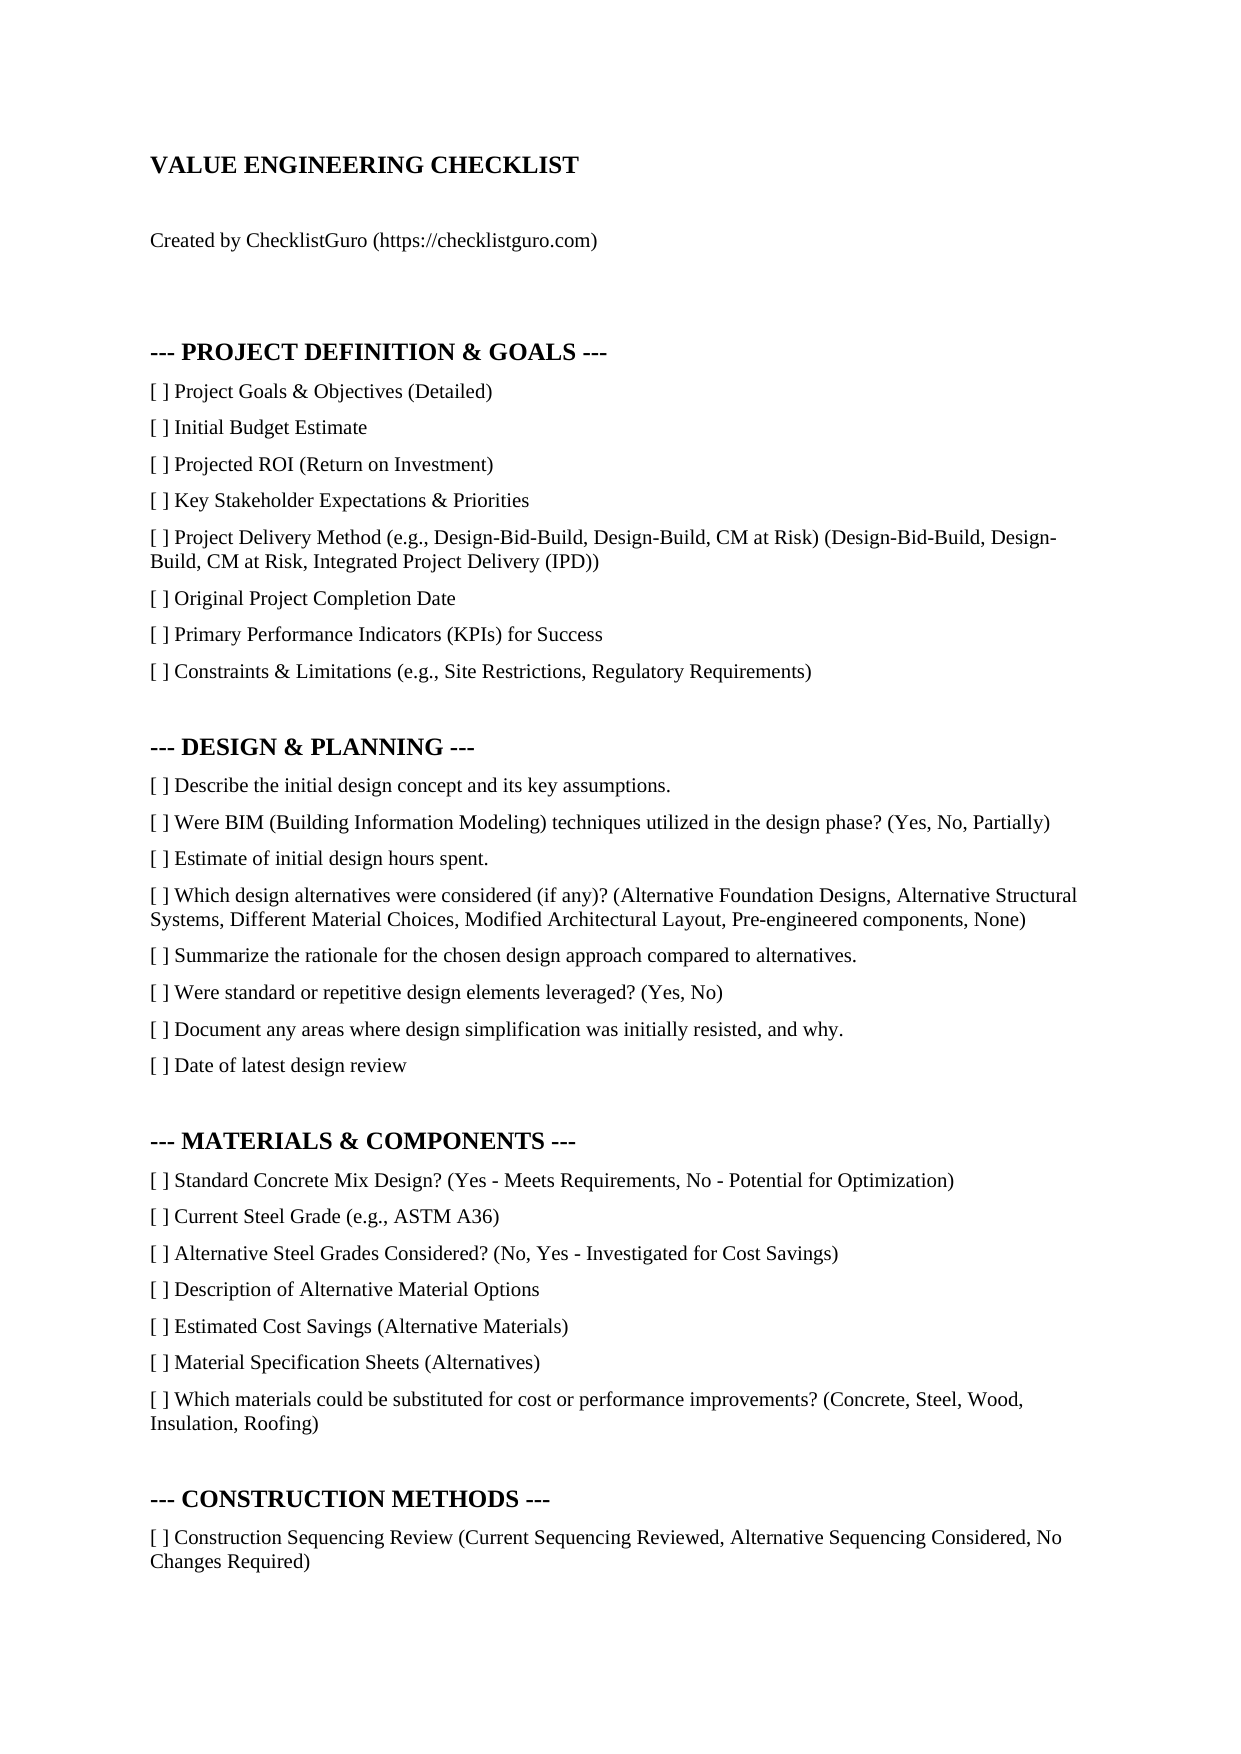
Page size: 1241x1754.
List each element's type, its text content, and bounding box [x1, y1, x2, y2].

text --- DESIGN & PLANNING --- [150, 732, 1090, 761]
text [ ] Key Stakeholder Expectations & Priorities [150, 488, 1090, 512]
text [ ] Project Delivery Method (e.g., Design-Bid-Build, Design-Build, CM at Risk) (Design-Bid-Build, Design-Build, CM at Risk, Integrated Project Delivery (IPD)) [150, 525, 1090, 573]
text [ ] Material Specification Sheets (Alternatives) [150, 1350, 1090, 1374]
text [ ] Standard Concrete Mix Design? (Yes - Meets Requirements, No - Potential for Optimization) [150, 1167, 1090, 1192]
text [ ] Were BIM (Building Information Modeling) techniques utilized in the design phase? (Yes, No, Partially) [150, 810, 1090, 834]
text [ ] Constraints & Limitations (e.g., Site Restrictions, Regulatory Requirements) [150, 659, 1090, 683]
text [ ] Projected ROI (Return on Investment) [150, 452, 1090, 476]
text --- MATERIALS & COMPONENTS --- [150, 1126, 1090, 1155]
text [ ] Construction Sequencing Review (Current Sequencing Reviewed, Alternative Sequencing Considered, No Changes Required) [150, 1525, 1090, 1573]
text [ ] Estimate of initial design hours spent. [150, 846, 1090, 870]
text VALUE ENGINEERING CHECKLIST [150, 150, 1090, 179]
text [ ] Original Project Completion Date [150, 586, 1090, 610]
text [ ] Were standard or repetitive design elements leveraged? (Yes, No) [150, 980, 1090, 1004]
text [ ] Initial Budget Estimate [150, 415, 1090, 439]
text --- PROJECT DEFINITION & GOALS --- [150, 337, 1090, 366]
text [ ] Alternative Steel Grades Considered? (No, Yes - Investigated for Cost Savings) [150, 1241, 1090, 1265]
text --- CONSTRUCTION METHODS --- [150, 1484, 1090, 1513]
text [ ] Describe the initial design concept and its key assumptions. [150, 773, 1090, 797]
text [ ] Description of Alternative Material Options [150, 1277, 1090, 1301]
text [ ] Which design alternatives were considered (if any)? (Alternative Foundation Designs, Alternative Structural Systems, Different Material Choices, Modified Architectural Layout, Pre-engineered components, None) [150, 883, 1090, 931]
text [ ] Which materials could be substituted for cost or performance improvements? (Concrete, Steel, Wood, Insulation, Roofing) [150, 1387, 1090, 1435]
text [ ] Document any areas where design simplification was initially resisted, and why. [150, 1017, 1090, 1041]
text [ ] Project Goals & Objectives (Detailed) [150, 379, 1090, 403]
text [ ] Current Steel Grade (e.g., ASTM A36) [150, 1204, 1090, 1228]
text [ ] Summarize the rationale for the chosen design approach compared to alternatives. [150, 943, 1090, 967]
text Created by ChecklistGuro (https://checklistguro.com) [150, 228, 1090, 252]
text [ ] Primary Performance Indicators (KPIs) for Success [150, 622, 1090, 646]
text [ ] Estimated Cost Savings (Alternative Materials) [150, 1314, 1090, 1338]
text [ ] Date of latest design review [150, 1053, 1090, 1077]
